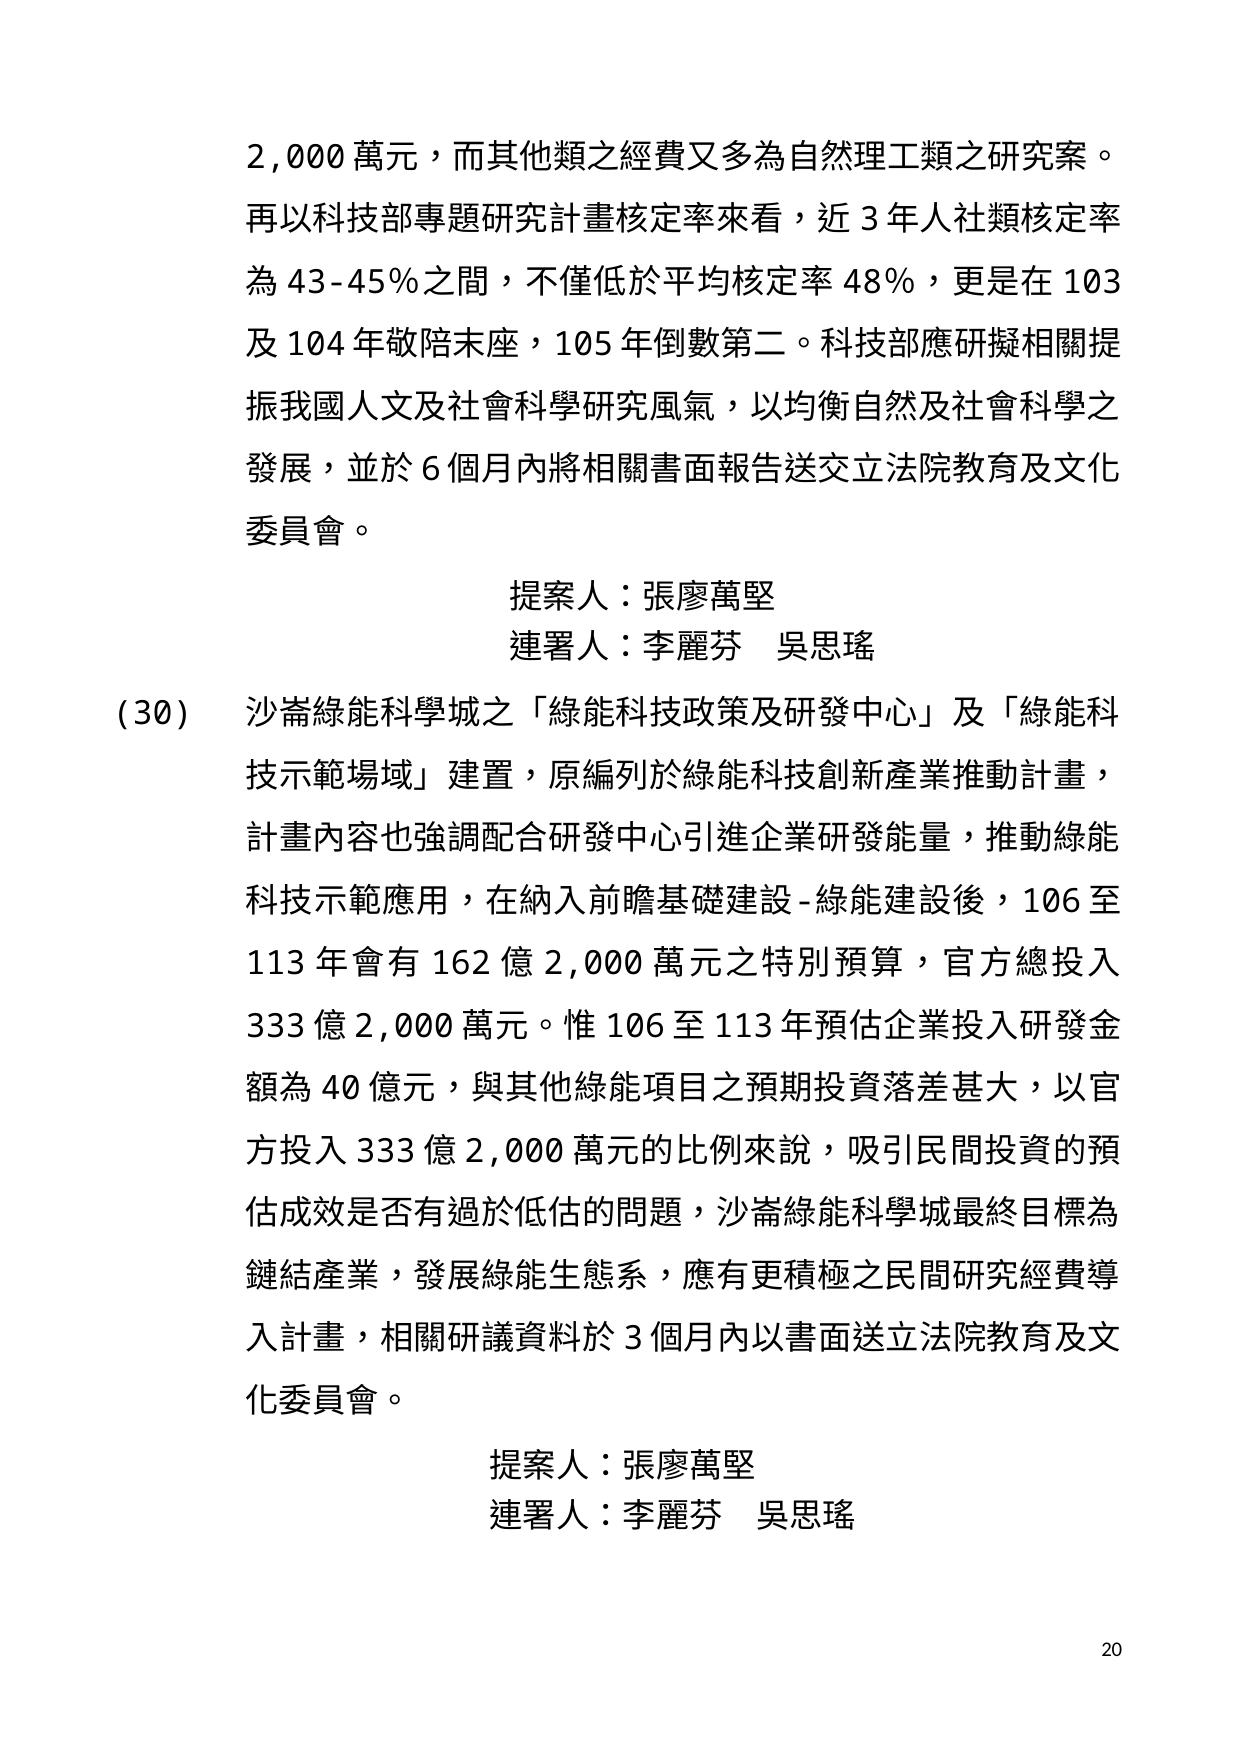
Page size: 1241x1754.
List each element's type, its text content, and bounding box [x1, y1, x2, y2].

list 沙崙綠能科學城之「綠能科技政策及研發中心」及「綠能科技示範場域」建置，原編列於綠能科技創新產業推動計畫，計畫內容也強調配合研發中心引進企業研發能量，推動綠能科技示範應用，在納入前瞻基礎建設-綠能建設後，106至113年會有162億2,000萬元之特別預算，官方總投入333億2,000萬元。惟106至113年預估企業投入研發金額為40億元，與其他綠能項目之預期投資落差甚大，以官方投入333億2,000萬元的比例來說，吸引民間投資的預估成效是否有過於低估的問題，沙崙綠能科學城最終目標為鏈結產業，發展綠能生態系，應有更積極之民間研究經費導入計畫，相關研議資料於3個月內以書面送立法院教育及文化委員會。 [112, 668, 1122, 1418]
text 提案人：張廖萬堅 [229, 1437, 1122, 1487]
text 提案人：張廖萬堅 [229, 568, 1122, 618]
text 連署人：李麗芬 吳思瑤 [229, 1487, 1122, 1537]
list 我國長期有重理工輕人文的現象，以科發基金用於推動整體科技發展計畫經費分配情況為例，該計畫總經費達412億1,000萬元，其中自然科學類（自然科學、理工、生醫、科教）經費分配171億7,000萬元，社會科學類（人文社會、性別）經費分配為32億2,000萬元，其他類（如：跨領域研究、培育學者及團隊、綜合業務……等）經費編列208億2,000萬元，而其他類之經費又多為自然理工類之研究案。再以科技部專題研究計畫核定率來看，近3年人社類核定率為43-45％之間，不僅低於平均核定率48％，更是在103及104年敬陪末座，105年倒數第二。科技部應研擬相關提振我國人文及社會科學研究風氣，以均衡自然及社會科學之發展，並於6個月內將相關書面報告送交立法院教育及文化委員會。 [112, 112, 1122, 550]
text 連署人：李麗芬 吳思瑤 [229, 618, 1122, 668]
